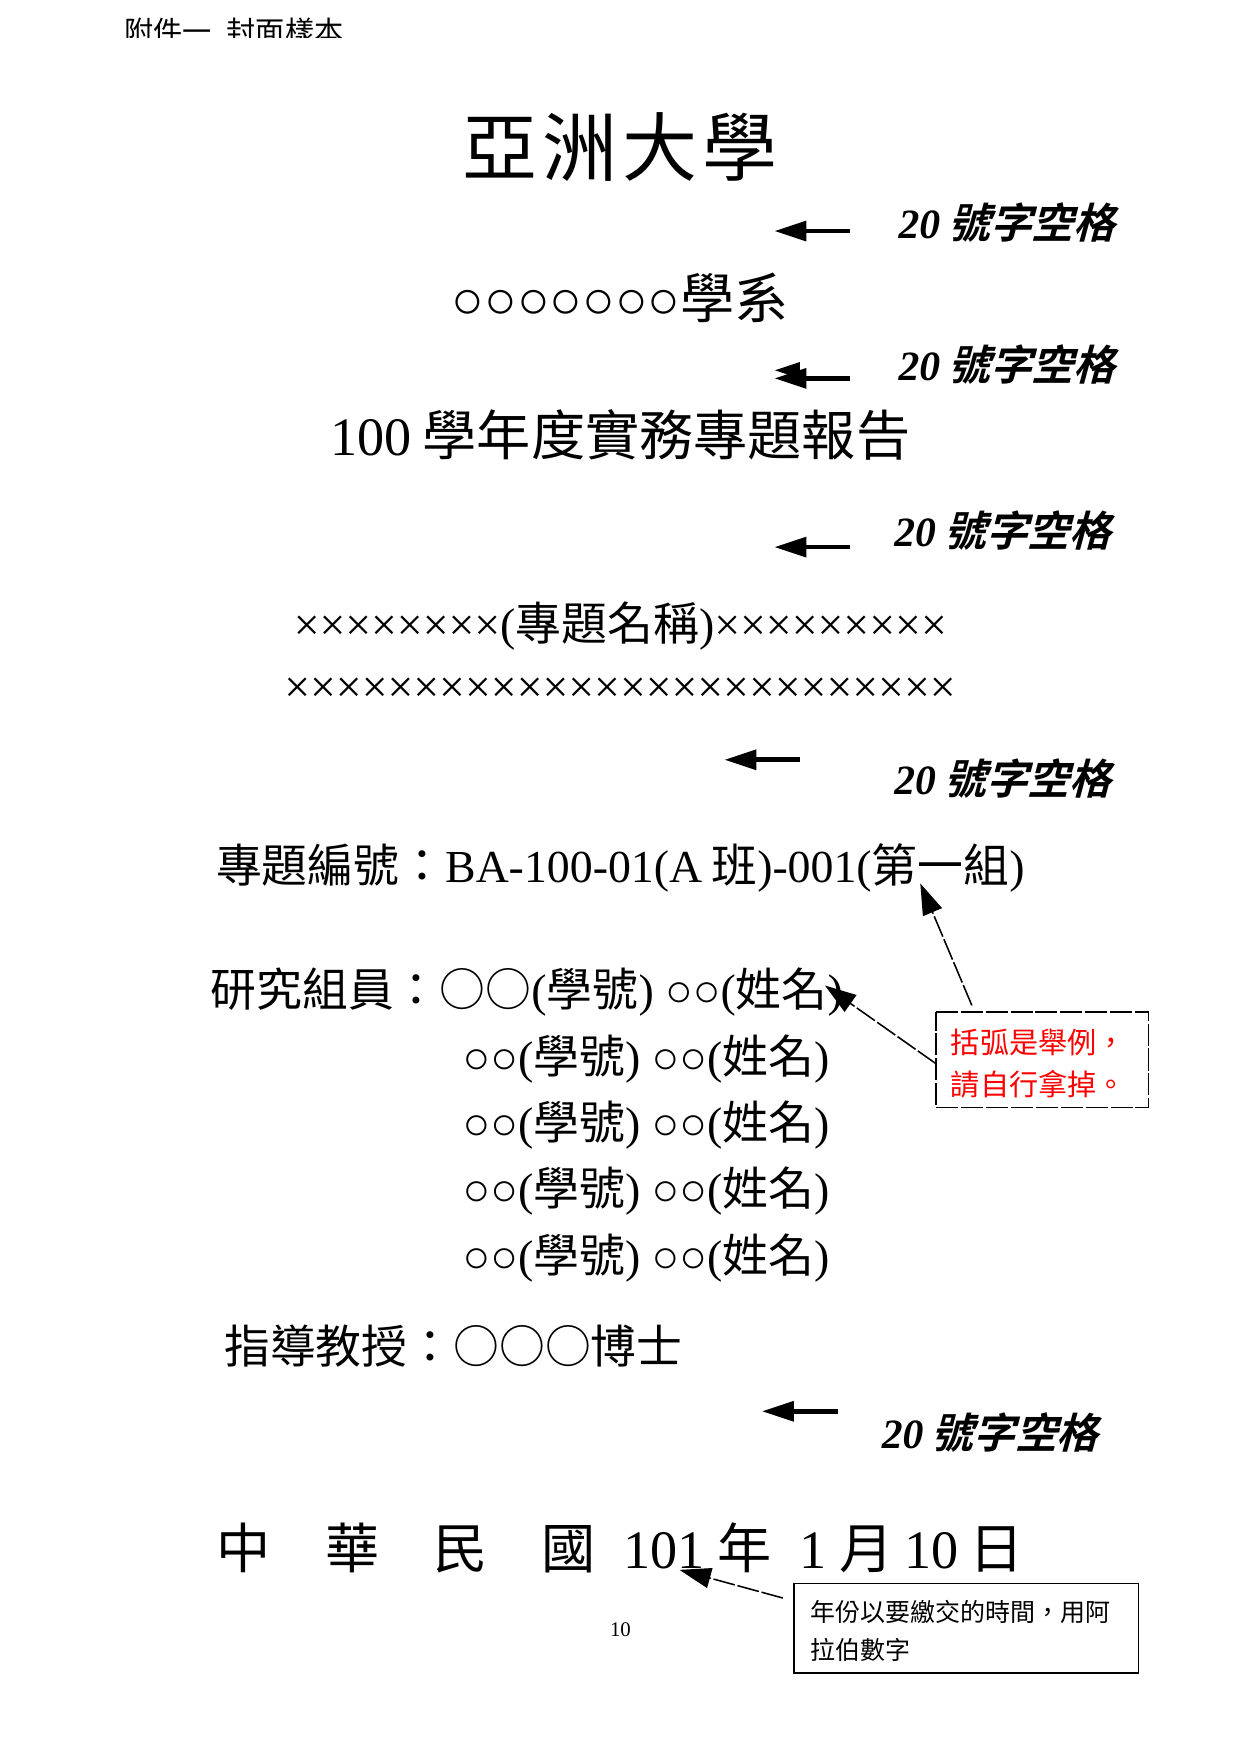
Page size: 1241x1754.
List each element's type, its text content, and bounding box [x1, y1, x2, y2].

text 專題編號：BA-100-01(A班)-001(第一組) [187, 829, 1053, 895]
text ○○(學號) ○○(姓名) [187, 1153, 1053, 1219]
text 指導教授：○○○博士 [212, 1310, 1053, 1377]
text 20號字空格 [840, 1400, 1160, 1460]
text ××××××××(專題名稱)××××××××× [187, 587, 1053, 654]
text ○○(學號) ○○(姓名) [187, 1020, 936, 1086]
text 20號字空格 [852, 746, 1172, 806]
text 20號字空格 [815, 190, 1160, 250]
text ○○(學號) ○○(姓名) [187, 1086, 1053, 1153]
text ○○○○○○○學系 [187, 256, 1175, 400]
text 附件一 封面樣本 [124, 9, 355, 38]
text ×××××××××××××××××××××××××× [187, 654, 1053, 712]
text 中 華 民 國 101 年 1 月10日 [187, 1506, 1138, 1584]
text 亞洲大學 [187, 89, 1175, 257]
text 20號字空格 [852, 498, 1172, 558]
text 年份以要繳交的時間，用阿拉伯數字 [810, 1591, 1123, 1665]
text [795, 1584, 1138, 1672]
text 100學年度實務專題報告 [187, 392, 1053, 471]
text ○○(學號) ○○(姓名) [187, 1219, 1053, 1285]
text 20號字空格 [815, 332, 1160, 392]
text 研究組員：○○(學號) ○○(姓名) [187, 953, 1053, 1020]
